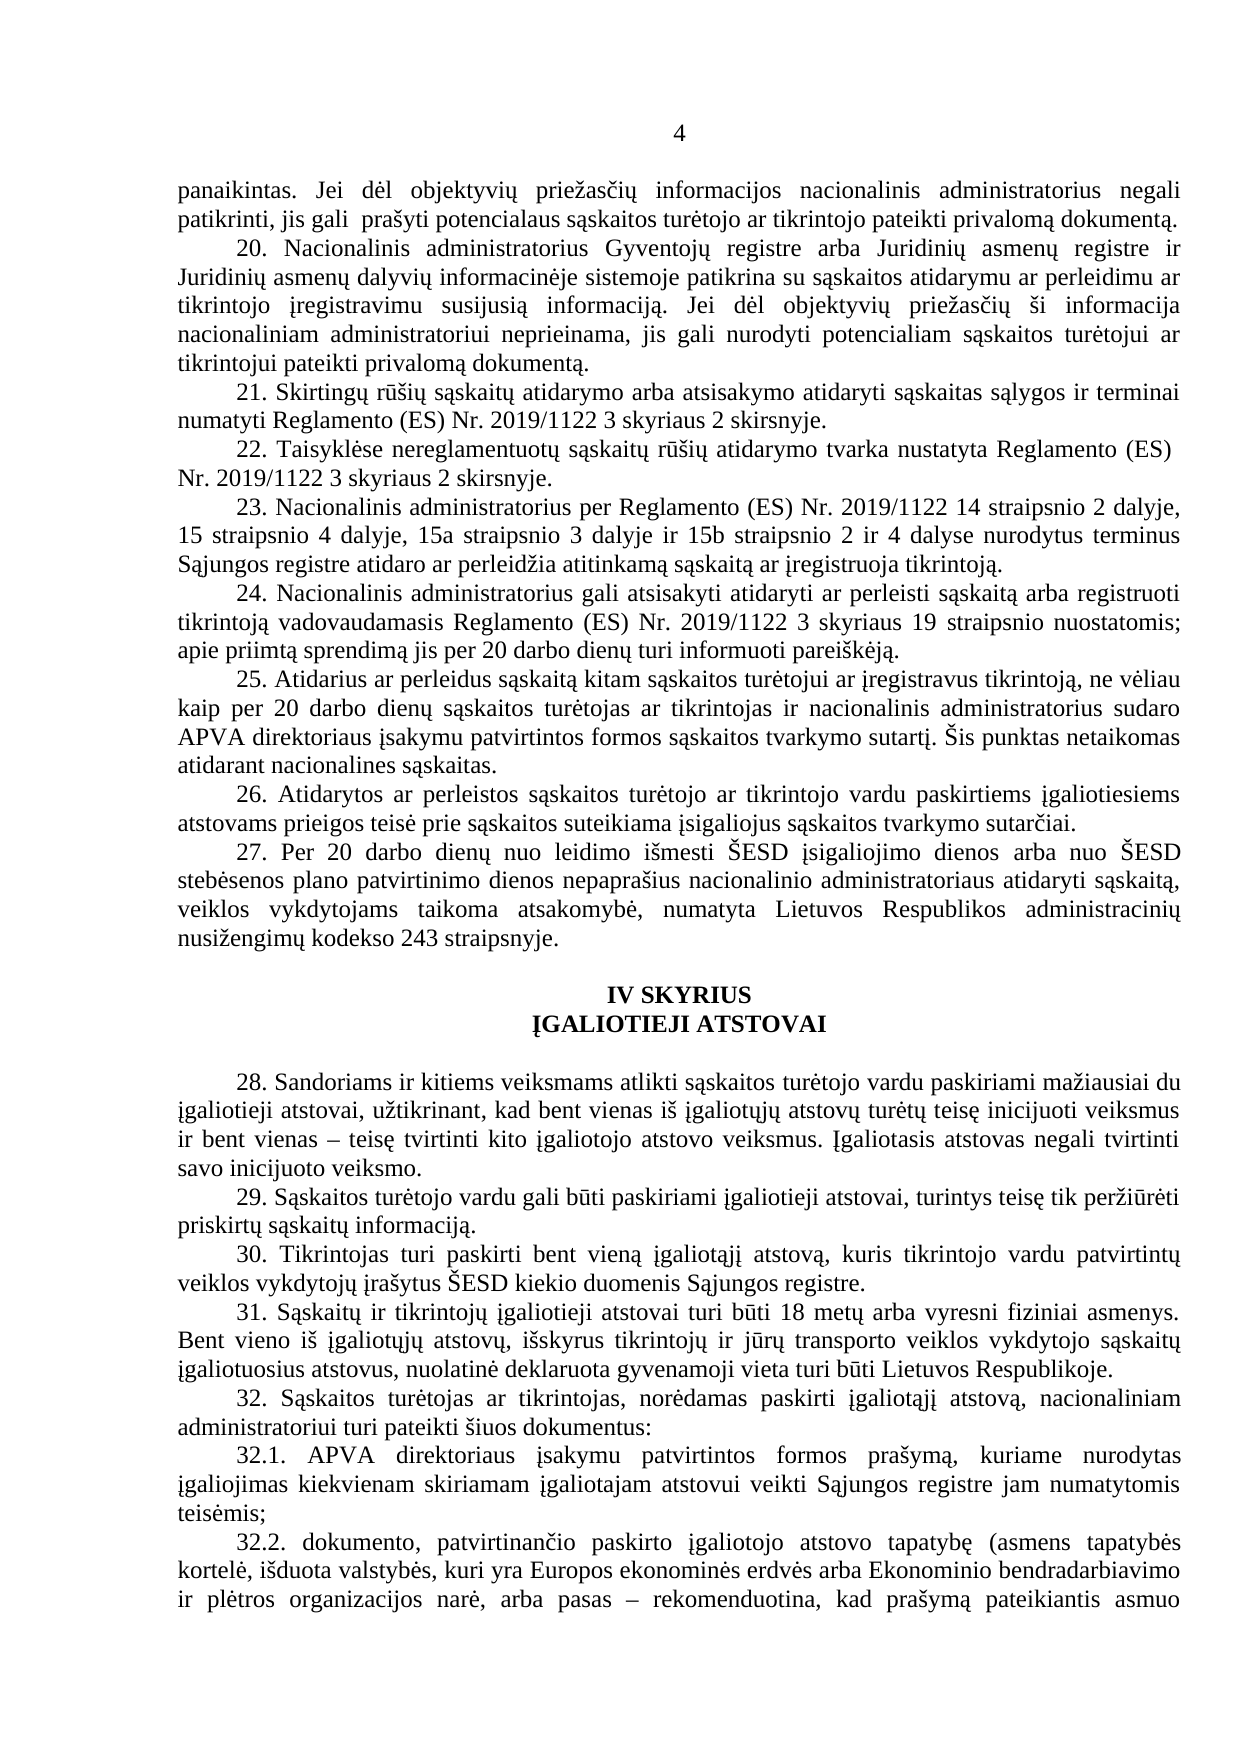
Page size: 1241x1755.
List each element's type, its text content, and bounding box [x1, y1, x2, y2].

text 32.2. dokumento, patvirtinančio paskirto įgaliotojo atstovo tapatybę (asmens tapatybės kortelė, išduota valstybės, kuri yra Europos ekonominės erdvės arba Ekonominio bendradarbiavimo ir plėtros organizacijos narė, arba pasas – rekomenduotina, kad prašymą pateikiantis asmuo [177, 1527, 1181, 1613]
text 32.1. APVA direktoriaus įsakymu patvirtintos formos prašymą, kuriame nurodytas įgaliojimas kiekvienam skiriamam įgaliotajam atstovui veikti Sąjungos registre jam numatytomis teisėmis; [177, 1441, 1181, 1527]
text 29. Sąskaitos turėtojo vardu gali būti paskiriami įgaliotieji atstovai, turintys teisę tik peržiūrėti priskirtų sąskaitų informaciją. [177, 1182, 1181, 1239]
text ĮGALIOTIEJI ATSTOVAI [177, 1009, 1181, 1038]
text 22. Taisyklėse nereglamentuotų sąskaitų rūšių atidarymo tvarka nustatyta Reglamento (ES) Nr. 2019/1122 3 skyriaus 2 skirsnyje. [177, 434, 1181, 492]
text 26. Atidarytos ar perleistos sąskaitos turėtojo ar tikrintojo vardu paskirtiems įgaliotiesiems atstovams prieigos teisė prie sąskaitos suteikiama įsigaliojus sąskaitos tvarkymo sutarčiai. [177, 779, 1181, 837]
text 32. Sąskaitos turėtojas ar tikrintojas, norėdamas paskirti įgaliotąjį atstovą, nacionaliniam administratoriui turi pateikti šiuos dokumentus: [177, 1383, 1181, 1441]
text 24. Nacionalinis administratorius gali atsisakyti atidaryti ar perleisti sąskaitą arba registruoti tikrintoją vadovaudamasis Reglamento (ES) Nr. 2019/1122 3 skyriaus 19 straipsnio nuostatomis; apie priimtą sprendimą jis per 20 darbo dienų turi informuoti pareiškėją. [177, 578, 1181, 664]
text 23. Nacionalinis administratorius per Reglamento (ES) Nr. 2019/1122 14 straipsnio 2 dalyje, 15 straipsnio 4 dalyje, 15a straipsnio 3 dalyje ir 15b straipsnio 2 ir 4 dalyse nurodytus terminus Sąjungos registre atidaro ar perleidžia atitinkamą sąskaitą ar įregistruoja tikrintoją. [177, 492, 1181, 578]
text IV SKYRIUS [177, 981, 1181, 1009]
text 30. Tikrintojas turi paskirti bent vieną įgaliotąjį atstovą, kuris tikrintojo vardu patvirtintų veiklos vykdytojų įrašytus ŠESD kiekio duomenis Sąjungos registre. [177, 1239, 1181, 1297]
text 25. Atidarius ar perleidus sąskaitą kitam sąskaitos turėtojui ar įregistravus tikrintoją, ne vėliau kaip per 20 darbo dienų sąskaitos turėtojas ar tikrintojas ir nacionalinis administratorius sudaro APVA direktoriaus įsakymu patvirtintos formos sąskaitos tvarkymo sutartį. Šis punktas netaikomas atidarant nacionalines sąskaitas. [177, 664, 1181, 779]
text panaikintas. Jei dėl objektyvių priežasčių informacijos nacionalinis administratorius negali patikrinti, jis gali prašyti potencialaus sąskaitos turėtojo ar tikrintojo pateikti privalomą dokumentą. [177, 176, 1181, 233]
text 21. Skirtingų rūšių sąskaitų atidarymo arba atsisakymo atidaryti sąskaitas sąlygos ir terminai numatyti Reglamento (ES) Nr. 2019/1122 3 skyriaus 2 skirsnyje. [177, 377, 1181, 434]
text 28. Sandoriams ir kitiems veiksmams atlikti sąskaitos turėtojo vardu paskiriami mažiausiai du įgaliotieji atstovai, užtikrinant, kad bent vienas iš įgaliotųjų atstovų turėtų teisę inicijuoti veiksmus ir bent vienas – teisę tvirtinti kito įgaliotojo atstovo veiksmus. Įgaliotasis atstovas negali tvirtinti savo inicijuoto veiksmo. [177, 1067, 1181, 1182]
text 31. Sąskaitų ir tikrintojų įgaliotieji atstovai turi būti 18 metų arba vyresni fiziniai asmenys. Bent vieno iš įgaliotųjų atstovų, išskyrus tikrintojų ir jūrų transporto veiklos vykdytojo sąskaitų įgaliotuosius atstovus, nuolatinė deklaruota gyvenamoji vieta turi būti Lietuvos Respublikoje. [177, 1297, 1181, 1383]
text 20. Nacionalinis administratorius Gyventojų registre arba Juridinių asmenų registre ir Juridinių asmenų dalyvių informacinėje sistemoje patikrina su sąskaitos atidarymu ar perleidimu ar tikrintojo įregistravimu susijusią informaciją. Jei dėl objektyvių priežasčių ši informacija nacionaliniam administratoriui neprieinama, jis gali nurodyti potencialiam sąskaitos turėtojui ar tikrintojui pateikti privalomą dokumentą. [177, 233, 1181, 377]
text 27. Per 20 darbo dienų nuo leidimo išmesti ŠESD įsigaliojimo dienos arba nuo ŠESD stebėsenos plano patvirtinimo dienos nepaprašius nacionalinio administratoriaus atidaryti sąskaitą, veiklos vykdytojams taikoma atsakomybė, numatyta Lietuvos Respublikos administracinių nusižengimų kodekso 243 straipsnyje. [177, 837, 1181, 952]
